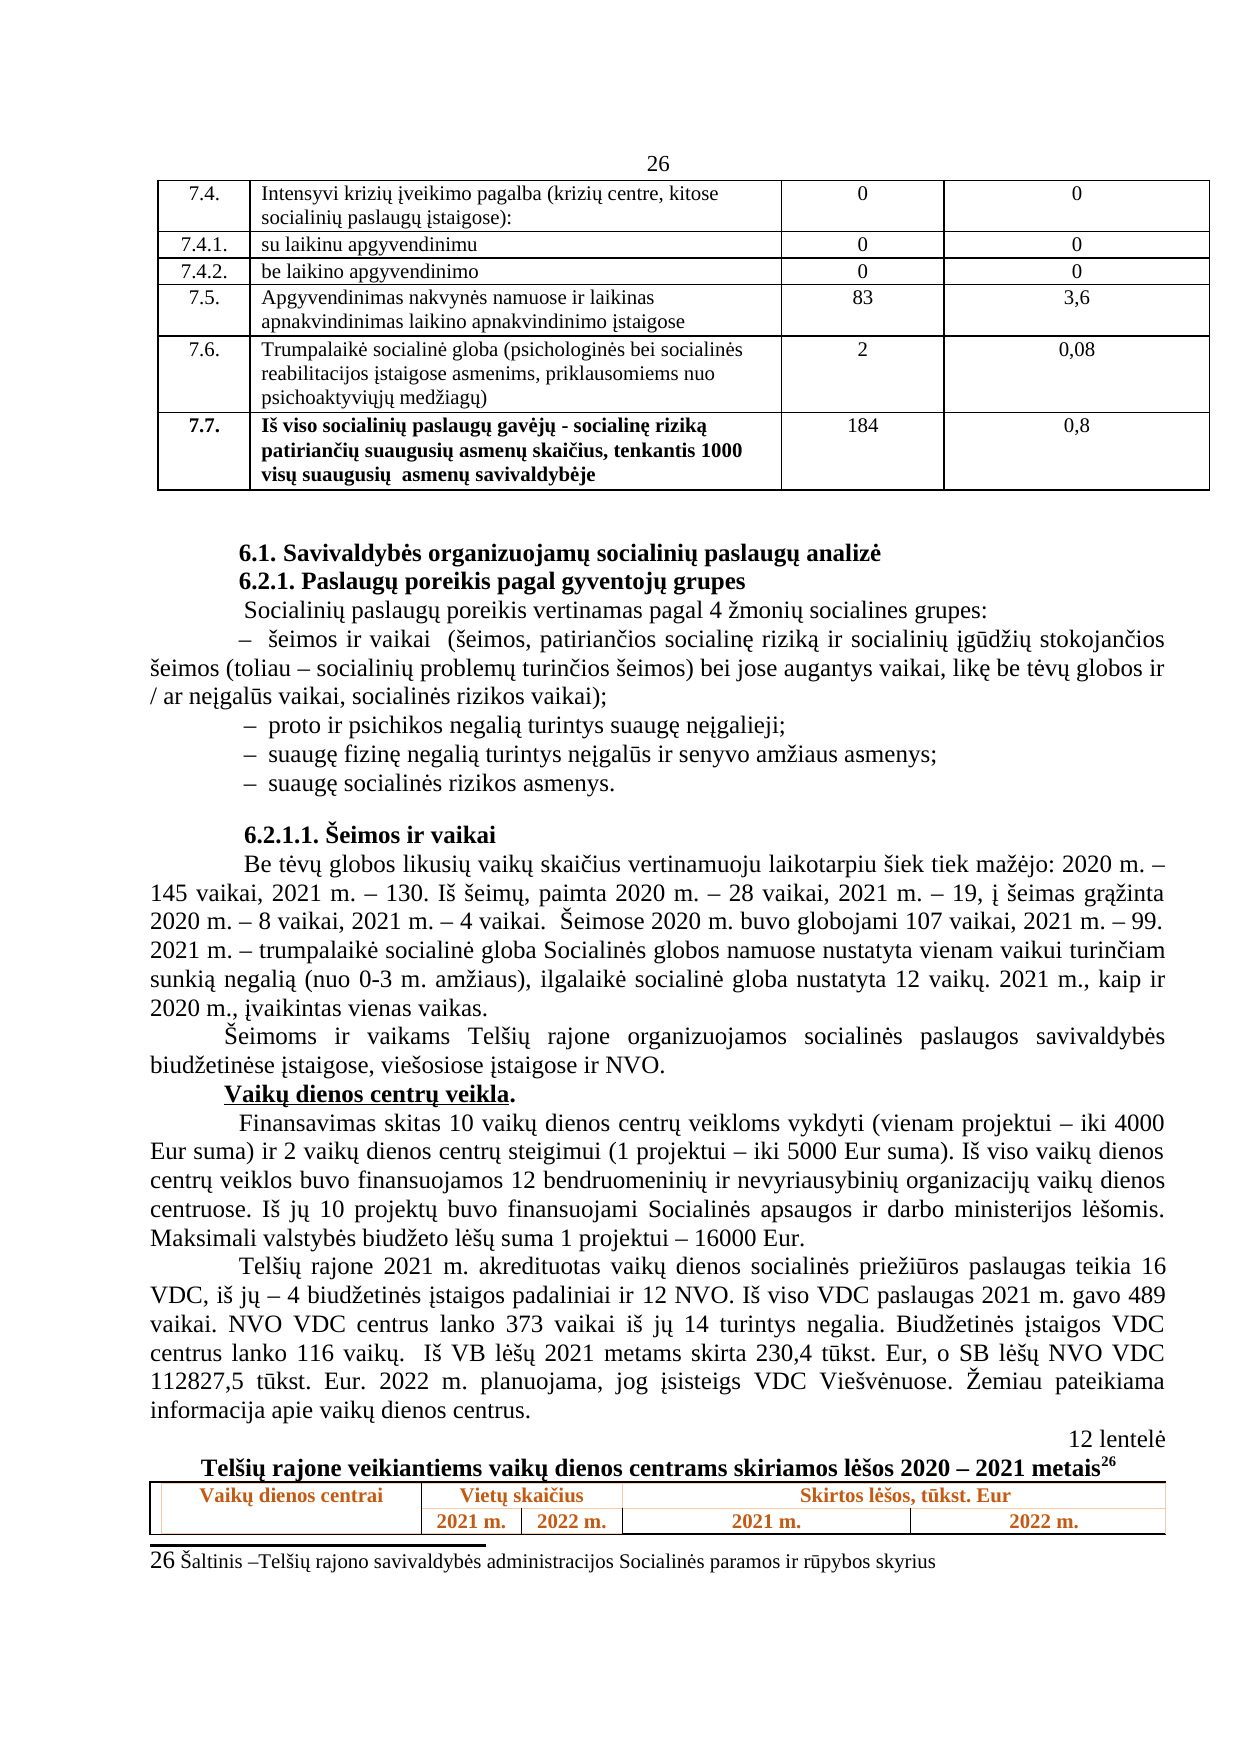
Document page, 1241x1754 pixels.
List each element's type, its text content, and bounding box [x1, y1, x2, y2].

table_cell 2022 m. [911, 1509, 1165, 1533]
table_cell 3,6 [945, 285, 1209, 335]
table_header Vaikų dienos centrai [162, 1484, 421, 1533]
subtitle 6.2.1. Paslaugų poreikis pagal gyventojų grupes [239, 566, 782, 595]
table_cell 7.7. [159, 413, 249, 489]
table_cell 7.4. [159, 181, 249, 231]
text – proto ir psichikos negalią turintys suaugę neįgalieji; [244, 710, 1166, 739]
table_cell Trumpalaikė socialinė globa (psichologinės bei socialinės reabilitacijos įstaigose asmenims, priklausomiems nuo psichoaktyviųjų medžiagų) [251, 337, 781, 412]
table_cell 0 [782, 259, 943, 284]
text Vaikų dienos centrų veikla. [150, 1079, 1166, 1108]
table_cell 0 [945, 232, 1209, 257]
table_cell 0 [782, 181, 943, 231]
text Socialinių paslaugų poreikis vertinamas pagal 4 žmonių socialines grupes: [150, 595, 1166, 624]
table_cell 7.6. [159, 337, 249, 412]
text – suaugę socialinės rizikos asmenys. [244, 768, 1166, 796]
table_header Skirtos lėšos, tūkst. Eur [623, 1484, 1165, 1507]
text – šeimos ir vaikai (šeimos, patiriančios socialinę riziką ir socialinių įgūdžių stokojančios šeimos (toliau – socialinių problemų turinčios šeimos) bei jose augantys vaikai, likę be tėvų globos ir / ar neįgalūs vaikai, socialinės rizikos vaikai); [150, 624, 1166, 710]
text Šaltinis –Telšių rajono savivaldybės administracijos Socialinės paramos ir rūpybos skyrius [150, 1546, 1166, 1574]
table_cell 0,08 [945, 337, 1209, 412]
table_cell 0 [945, 259, 1209, 284]
text Be tėvų globos likusių vaikų skaičius vertinamuoju laikotarpiu šiek tiek mažėjo: 2020 m. – 145 vaikai, 2021 m. – 130. Iš šeimų, paimta 2020 m. – 28 vaikai, 2021 m. – 19, į šeimas grąžinta 2020 m. – 8 vaikai, 2021 m. – 4 vaikai. Šeimose 2020 m. buvo globojami 107 vaikai, 2021 m. – 99. 2021 m. – trumpalaikė socialinė globa Socialinės globos namuose nustatyta vienam vaikui turinčiam sunkią negalią (nuo 0-3 m. amžiaus), ilgalaikė socialinė globa nustatyta 12 vaikų. 2021 m., kaip ir 2020 m., įvaikintas vienas vaikas. [150, 849, 1166, 1021]
text Telšių rajone veikiantiems vaikų dienos centrams skiriamos lėšos 2020 – 2021 metais [150, 1453, 1166, 1481]
table_cell 2021 m. [623, 1509, 910, 1533]
table_cell 2022 m. [522, 1509, 622, 1533]
table_cell 0 [945, 181, 1209, 231]
table_header Vietų skaičius [422, 1484, 622, 1507]
table_cell 7.5. [159, 285, 249, 335]
subtitle 6.1. Savivaldybės organizuojamų socialinių paslaugų analizė [225, 538, 1166, 566]
table_cell su laikinu apgyvendinimu [251, 232, 781, 257]
text Šeimoms ir vaikams Telšių rajone organizuojamos socialinės paslaugos savivaldybės biudžetinėse įstaigose, viešosiose įstaigose ir NVO. [150, 1021, 1166, 1079]
table_cell 7.4.2. [159, 259, 249, 284]
table_cell 7.4.1. [159, 232, 249, 257]
subtitle 6.2.1.1. Šeimos ir vaikai [150, 820, 1169, 849]
table_cell Iš viso socialinių paslaugų gavėjų - socialinę riziką patiriančių suaugusių asmenų skaičius, tenkantis 1000 visų suaugusių asmenų savivaldybėje [251, 413, 781, 489]
table_cell 2021 m. [422, 1509, 521, 1533]
table_cell be laikino apgyvendinimo [251, 259, 781, 284]
table_cell Intensyvi krizių įveikimo pagalba (krizių centre, kitose socialinių paslaugų įstaigose): [251, 181, 781, 231]
text – suaugę fizinę negalią turintys neįgalūs ir senyvo amžiaus asmenys; [244, 739, 1166, 768]
text Telšių rajone 2021 m. akredituotas vaikų dienos socialinės priežiūros paslaugas teikia 16 VDC, iš jų – 4 biudžetinės įstaigos padaliniai ir 12 NVO. Iš viso VDC paslaugas 2021 m. gavo 489 vaikai. NVO VDC centrus lanko 373 vaikai iš jų 14 turintys negalia. Biudžetinės įstaigos VDC centrus lanko 116 vaikų. Iš VB lėšų 2021 metams skirta 230,4 tūkst. Eur, o SB lėšų NVO VDC 112827,5 tūkst. Eur. 2022 m. planuojama, jog įsisteigs VDC Viešvėnuose. Žemiau pateikiama informacija apie vaikų dienos centrus. [150, 1251, 1166, 1424]
table_cell 2 [782, 337, 943, 412]
table_cell 83 [782, 285, 943, 335]
text 12 lentelė [150, 1424, 1166, 1453]
table_cell 0 [782, 232, 943, 257]
text Finansavimas skitas 10 vaikų dienos centrų veikloms vykdyti (vienam projektui – iki 4000 Eur suma) ir 2 vaikų dienos centrų steigimui (1 projektui – iki 5000 Eur suma). Iš viso vaikų dienos centrų veiklos buvo finansuojamos 12 bendruomeninių ir nevyriausybinių organizacijų vaikų dienos centruose. Iš jų 10 projektų buvo finansuojami Socialinės apsaugos ir darbo ministerijos lėšomis. Maksimali valstybės biudžeto lėšų suma 1 projektui – 16000 Eur. [150, 1108, 1166, 1251]
table_header [151, 1483, 161, 1534]
table_cell Apgyvendinimas nakvynės namuose ir laikinas apnakvindinimas laikino apnakvindinimo įstaigose [251, 285, 781, 335]
table_cell 0,8 [945, 413, 1209, 489]
table_cell 184 [782, 413, 943, 489]
